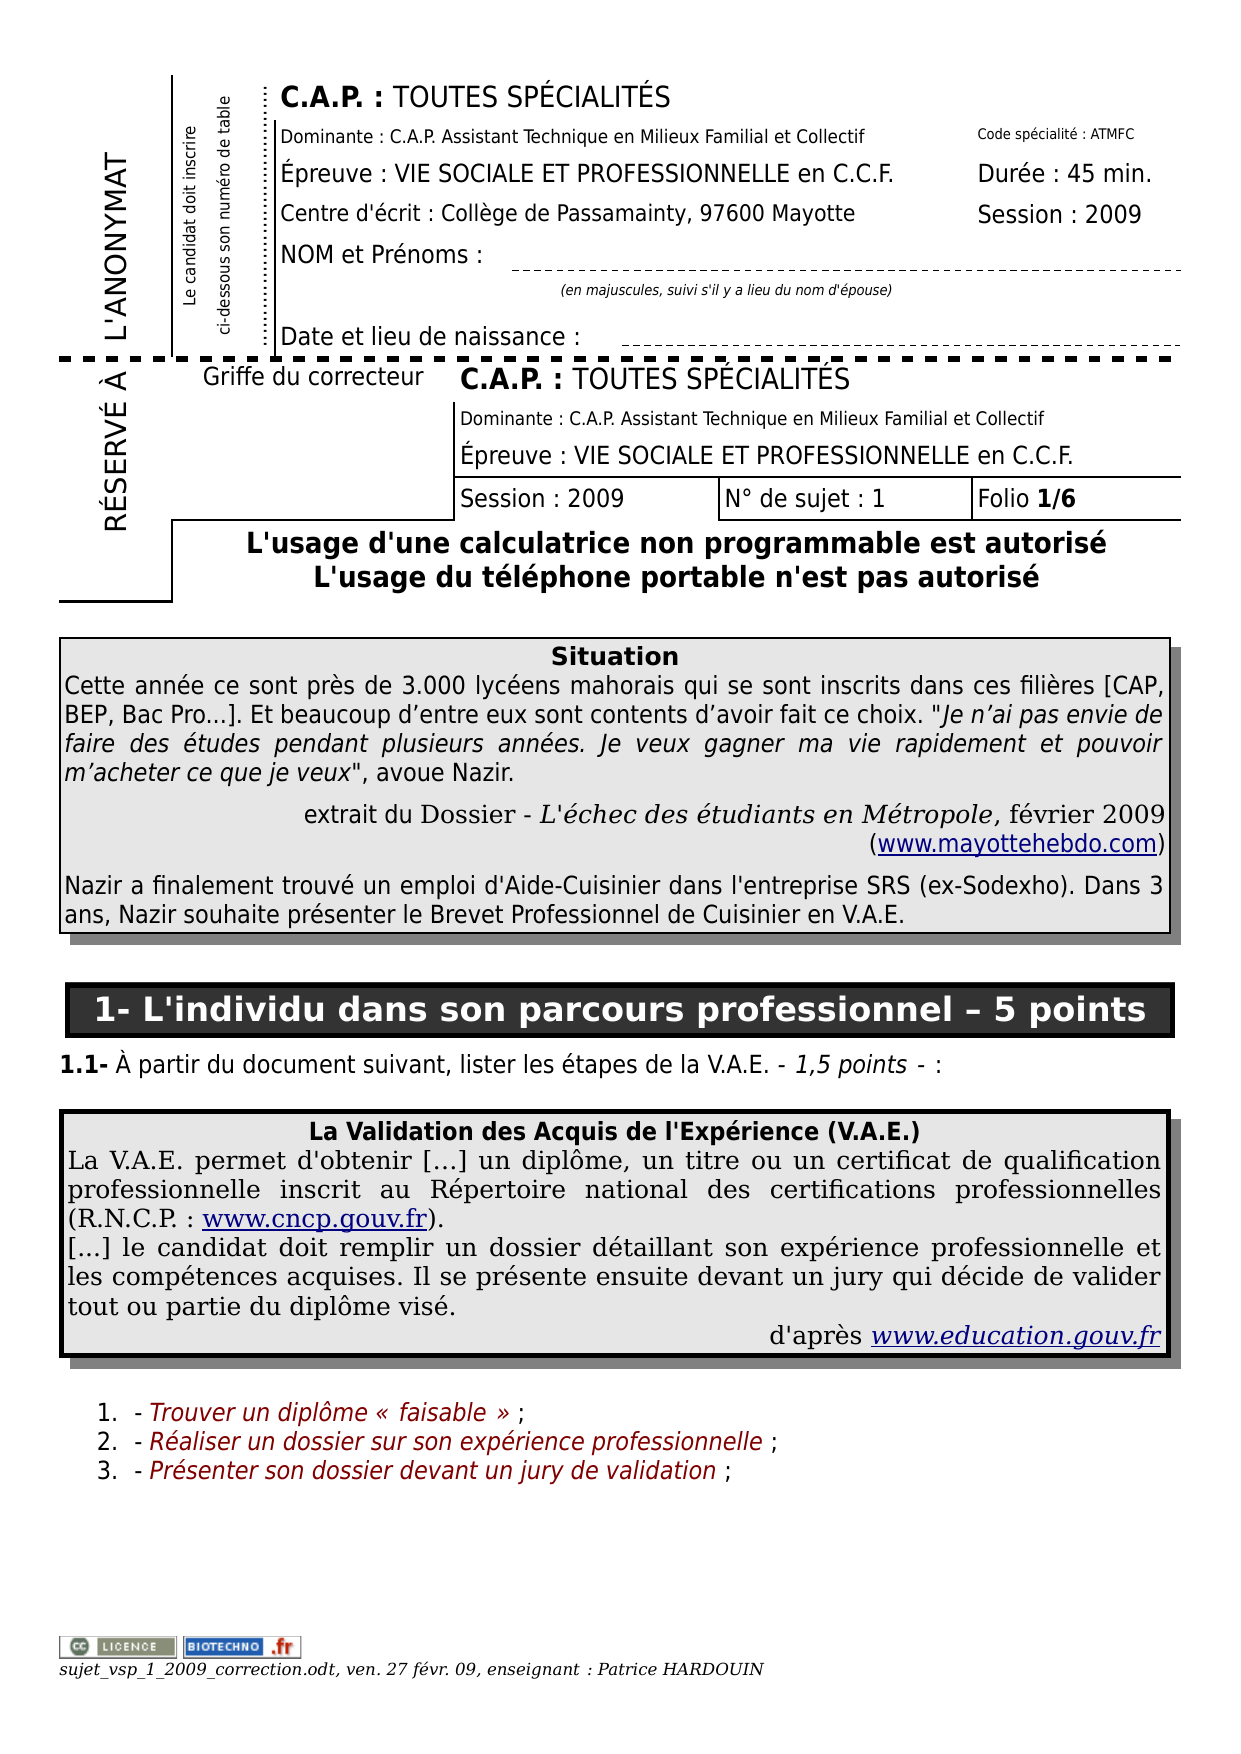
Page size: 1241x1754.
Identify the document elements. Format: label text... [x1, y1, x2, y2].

subtitle 1- L'individu dans son parcours professionnel – 5 points [70, 988, 1170, 1033]
text [...] le candidat doit remplir un dossier détaillant son expérience professionnelle et les compétences acquises. Il se présente ensuite devant un jury qui décide de valider tout ou partie du diplôme visé. [64, 1225, 1166, 1313]
picture [183, 1636, 302, 1659]
text extrait du Dossier - L'échec des étudiants en Métropole, février 2009 (www.mayottehebdo.com) [61, 795, 1169, 858]
list - Présenter son dossier devant un jury de validation ; [97, 1456, 1181, 1486]
text Cette année ce sont près de 3.000 lycéens mahorais qui se sont inscrits dans ces filières [CAP, BEP, Bac Pro...]. Et beaucoup d’entre eux sont contents d’avoir fait ce choix. "Je n’ai pas envie de faire des études pendant plusieurs années. Je veux gagner ma vie rapidement et pouvoir m’acheter ce que je veux", avoue Nazir. [61, 666, 1169, 788]
list - Réaliser un dossier sur son expérience professionnelle ; [97, 1427, 1181, 1456]
text d'après www.education.gouv.fr [64, 1313, 1166, 1353]
text 1.1- À partir du document suivant, lister les étapes de la V.A.E. - 1,5 points - : [59, 1050, 1181, 1079]
text Nazir a finalement trouvé un emploi d'Aide-Cuisinier dans l'entreprise SRS (ex-Sodexho). Dans 3 ans, Nazir souhaite présenter le Brevet Professionnel de Cuisinier en V.A.E. [61, 866, 1169, 932]
text Situation [61, 639, 1169, 666]
picture [59, 1636, 178, 1659]
text La Validation des Acquis de l'Expérience (V.A.E.) [64, 1114, 1166, 1138]
list - Trouver un diplôme « faisable » ; [97, 1398, 1181, 1427]
text La V.A.E. permet d'obtenir […] un diplôme, un titre ou un certificat de qualification professionnelle inscrit au Répertoire national des certifications professionnelles (R.N.C.P. : www.cncp.gouv.fr). [64, 1138, 1166, 1225]
